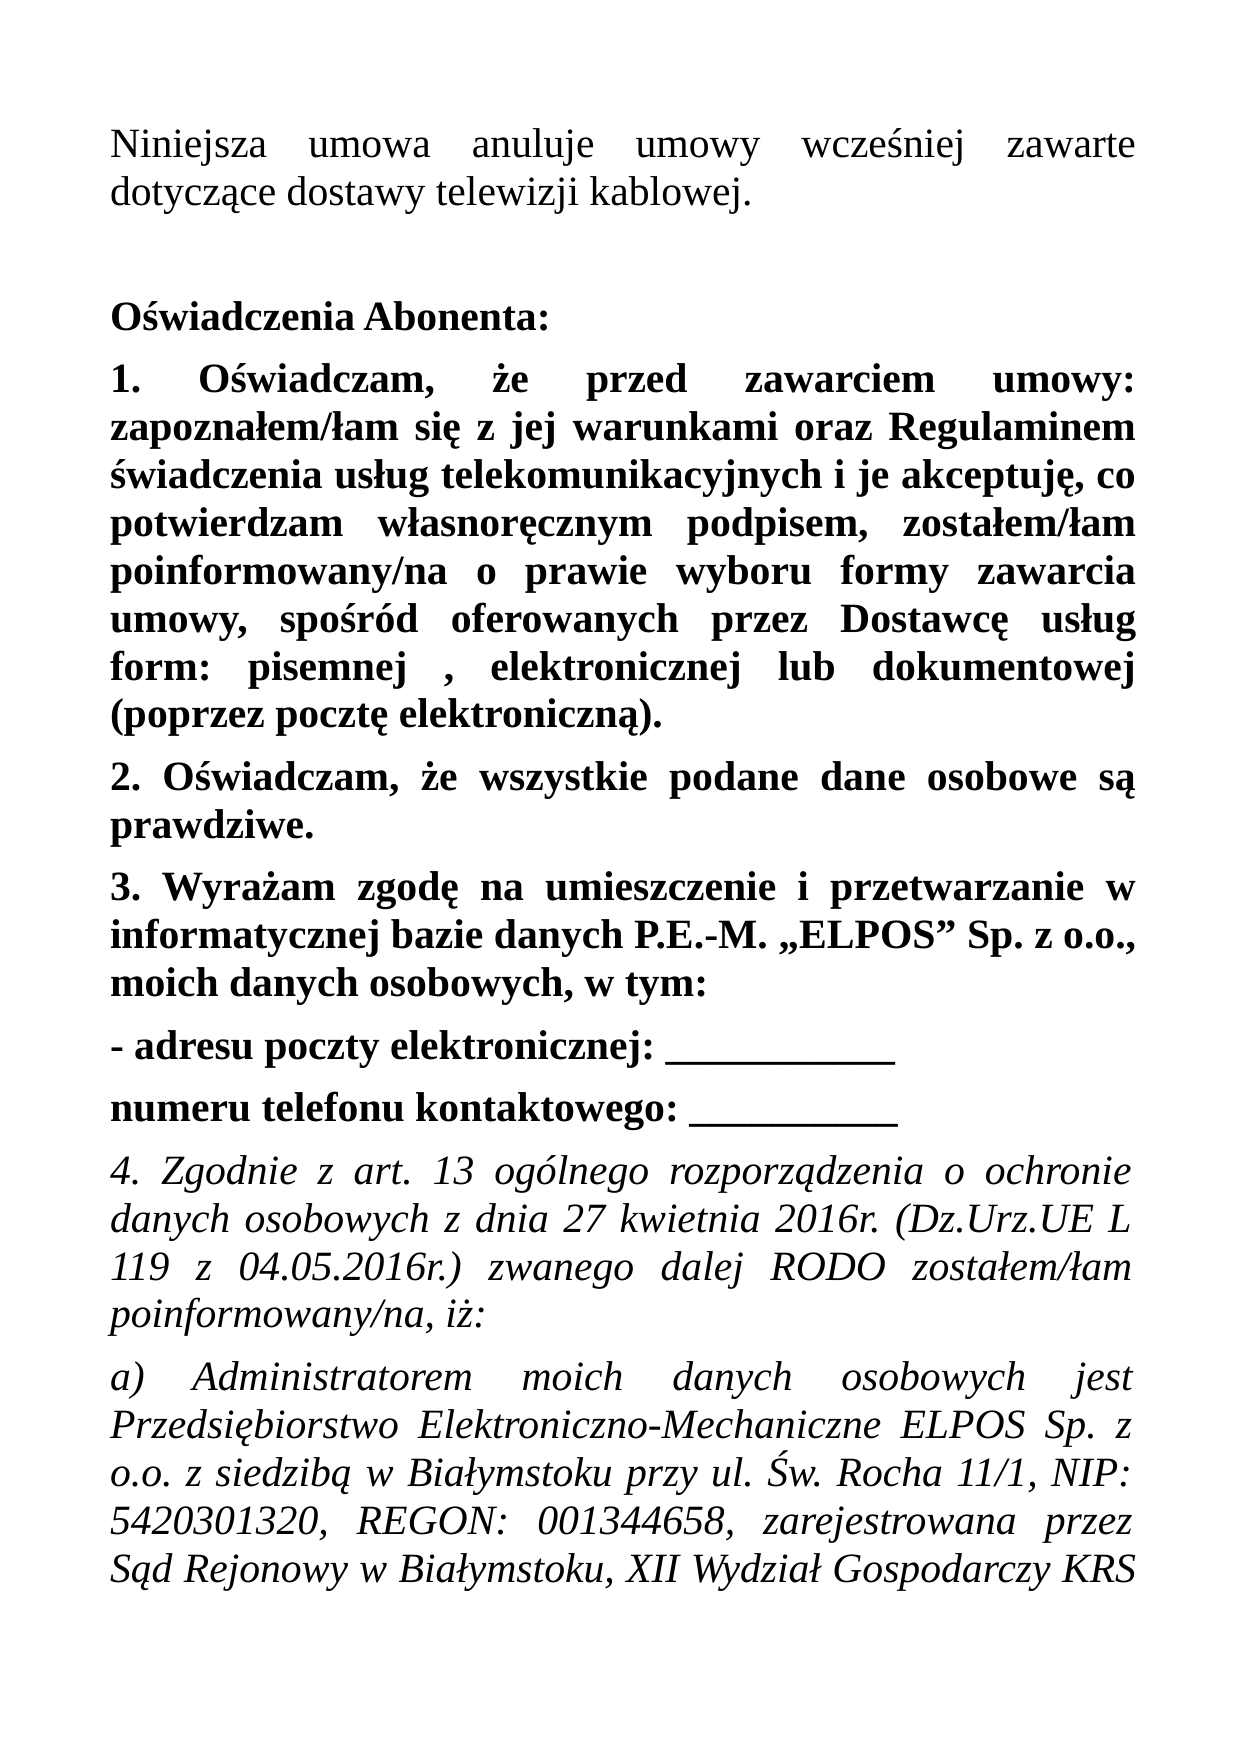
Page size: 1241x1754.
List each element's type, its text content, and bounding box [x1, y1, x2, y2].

text - adresu poczty elektronicznej: ___________ [110, 1020, 1137, 1068]
text 3. Wyrażam zgodę na umieszczenie i przetwarzanie w informatycznej bazie danych P.E.-M. „ELPOS” Sp. z o.o., moich danych osobowych, w tym: [110, 862, 1137, 1006]
text a) Administratorem moich danych osobowych jest Przedsiębiorstwo Elektroniczno-Mechaniczne ELPOS Sp. z o.o. z siedzibą w Białymstoku przy ul. Św. Rocha 11/1, NIP: 5420301320, REGON: 001344658, zarejestrowana przez Sąd Rejonowy w Białymstoku, XII Wydział Gospodarczy KRS [110, 1351, 1137, 1591]
text 2. Oświadczam, że wszystkie podane dane osobowe są prawdziwe. [110, 751, 1137, 847]
text Niniejsza umowa anuluje umowy wcześniej zawarte dotyczące dostawy telewizji kablowej. [110, 118, 1137, 214]
text Oświadczenia Abonenta: [110, 291, 1137, 339]
text 1. Oświadczam, że przed zawarciem umowy: zapoznałem/łam się z jej warunkami oraz Regulaminem świadczenia usług telekomunikacyjnych i je akceptuję, co potwierdzam własnoręcznym podpisem, zostałem/łam poinformowany/na o prawie wyboru formy zawarcia umowy, spośród oferowanych przez Dostawcę usług form: pisemnej , elektronicznej lub dokumentowej (poprzez pocztę elektroniczną). [110, 353, 1137, 737]
text 4. Zgodnie z art. 13 ogólnego rozporządzenia o ochronie danych osobowych z dnia 27 kwietnia 2016r. (Dz.Urz.UE L 119 z 04.05.2016r.) zwanego dalej RODO zostałem/łam poinformowany/na, iż: [110, 1145, 1137, 1337]
text numeru telefonu kontaktowego: __________ [110, 1083, 1137, 1131]
